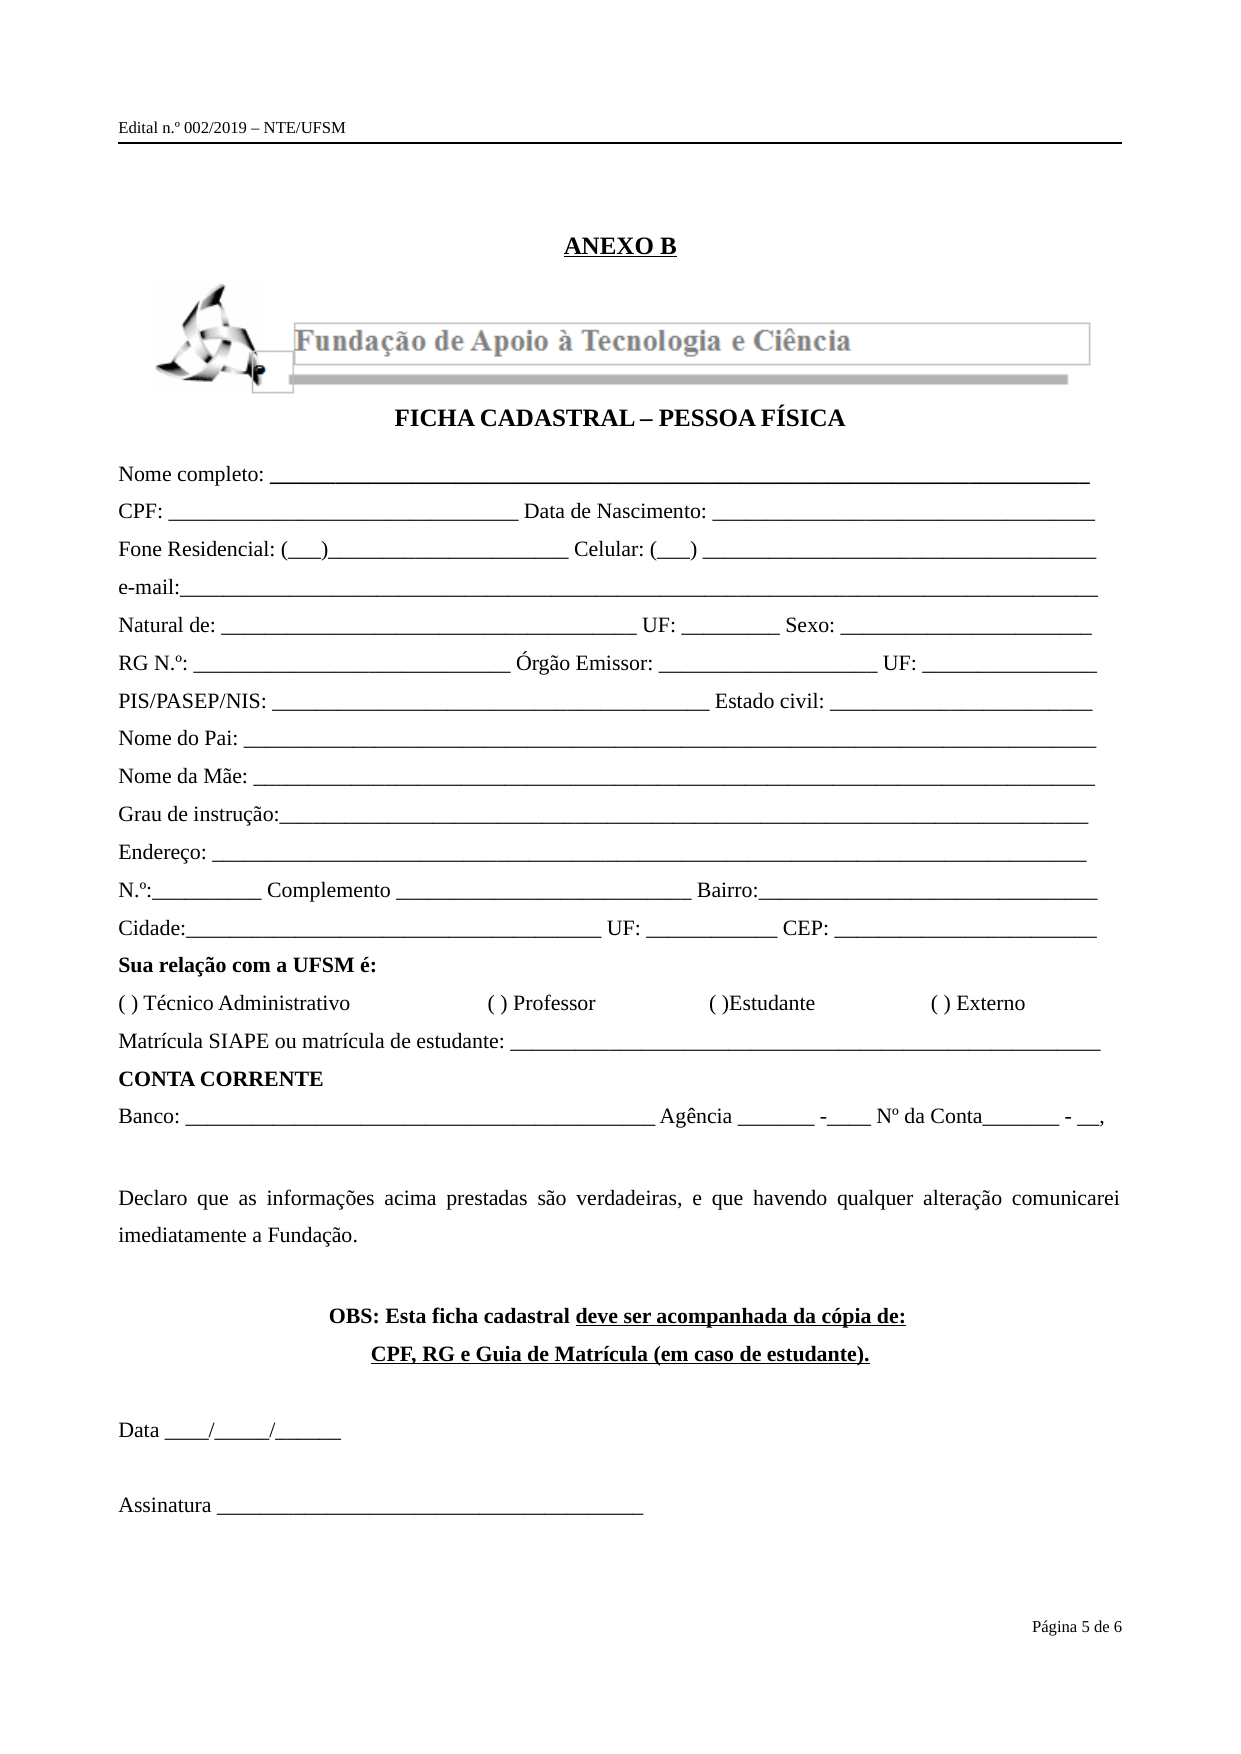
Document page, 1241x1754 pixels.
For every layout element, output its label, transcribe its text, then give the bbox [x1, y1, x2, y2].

text Endereço: ________________________________________________________________________________ [118, 839, 1122, 864]
text N.º:__________ Complemento ___________________________ Bairro:_______________________________ [118, 877, 1122, 902]
text Natural de: ______________________________________ UF: _________ Sexo: _______________________ [118, 612, 1122, 637]
text ( ) Técnico Administrativo ( ) Professor ( )Estudante ( ) Externo [118, 990, 1122, 1015]
text Nome completo: ___________________________________________________________________________ [118, 461, 1122, 486]
text Grau de instrução:__________________________________________________________________________ [118, 801, 1122, 826]
text CPF, RG e Guia de Matrícula (em caso de estudante). [118, 1341, 1122, 1366]
text Assinatura _______________________________________ [118, 1492, 1122, 1517]
text Nome do Pai: ______________________________________________________________________________ [118, 725, 1122, 751]
text e-mail:____________________________________________________________________________________ [118, 574, 1122, 599]
text Banco: ___________________________________________ Agência _______ -____ Nº da Conta_______ - __, [118, 1103, 1122, 1129]
text RG N.º: _____________________________ Órgão Emissor: ____________________ UF: ________________ [118, 650, 1122, 675]
text OBS: Esta ficha cadastral deve ser acompanhada da cópia de: [118, 1303, 1122, 1328]
text Nome da Mãe: _____________________________________________________________________________ [118, 763, 1122, 788]
text Sua relação com a UFSM é: [118, 952, 1122, 977]
text CONTA CORRENTE [118, 1066, 1122, 1091]
text ANEXO B [118, 231, 1122, 259]
text Matrícula SIAPE ou matrícula de estudante: ______________________________________________________ [118, 1028, 1122, 1053]
text Cidade:______________________________________ UF: ____________ CEP: ________________________ [118, 914, 1122, 940]
picture [153, 281, 1111, 401]
text Data ____/_____/______ [118, 1417, 1122, 1442]
text PIS/PASEP/NIS: ________________________________________ Estado civil: ________________________ [118, 688, 1122, 713]
text Declaro que as informações acima prestadas são verdadeiras, e que havendo qualquer alteração comunicarei imediatamente a Fundação. [118, 1184, 1122, 1247]
text FICHA CADASTRAL – PESSOA FÍSICA [118, 403, 1122, 432]
text Fone Residencial: (___)______________________ Celular: (___) ____________________________________ [118, 536, 1122, 562]
text CPF: ________________________________ Data de Nascimento: ___________________________________ [118, 498, 1122, 524]
